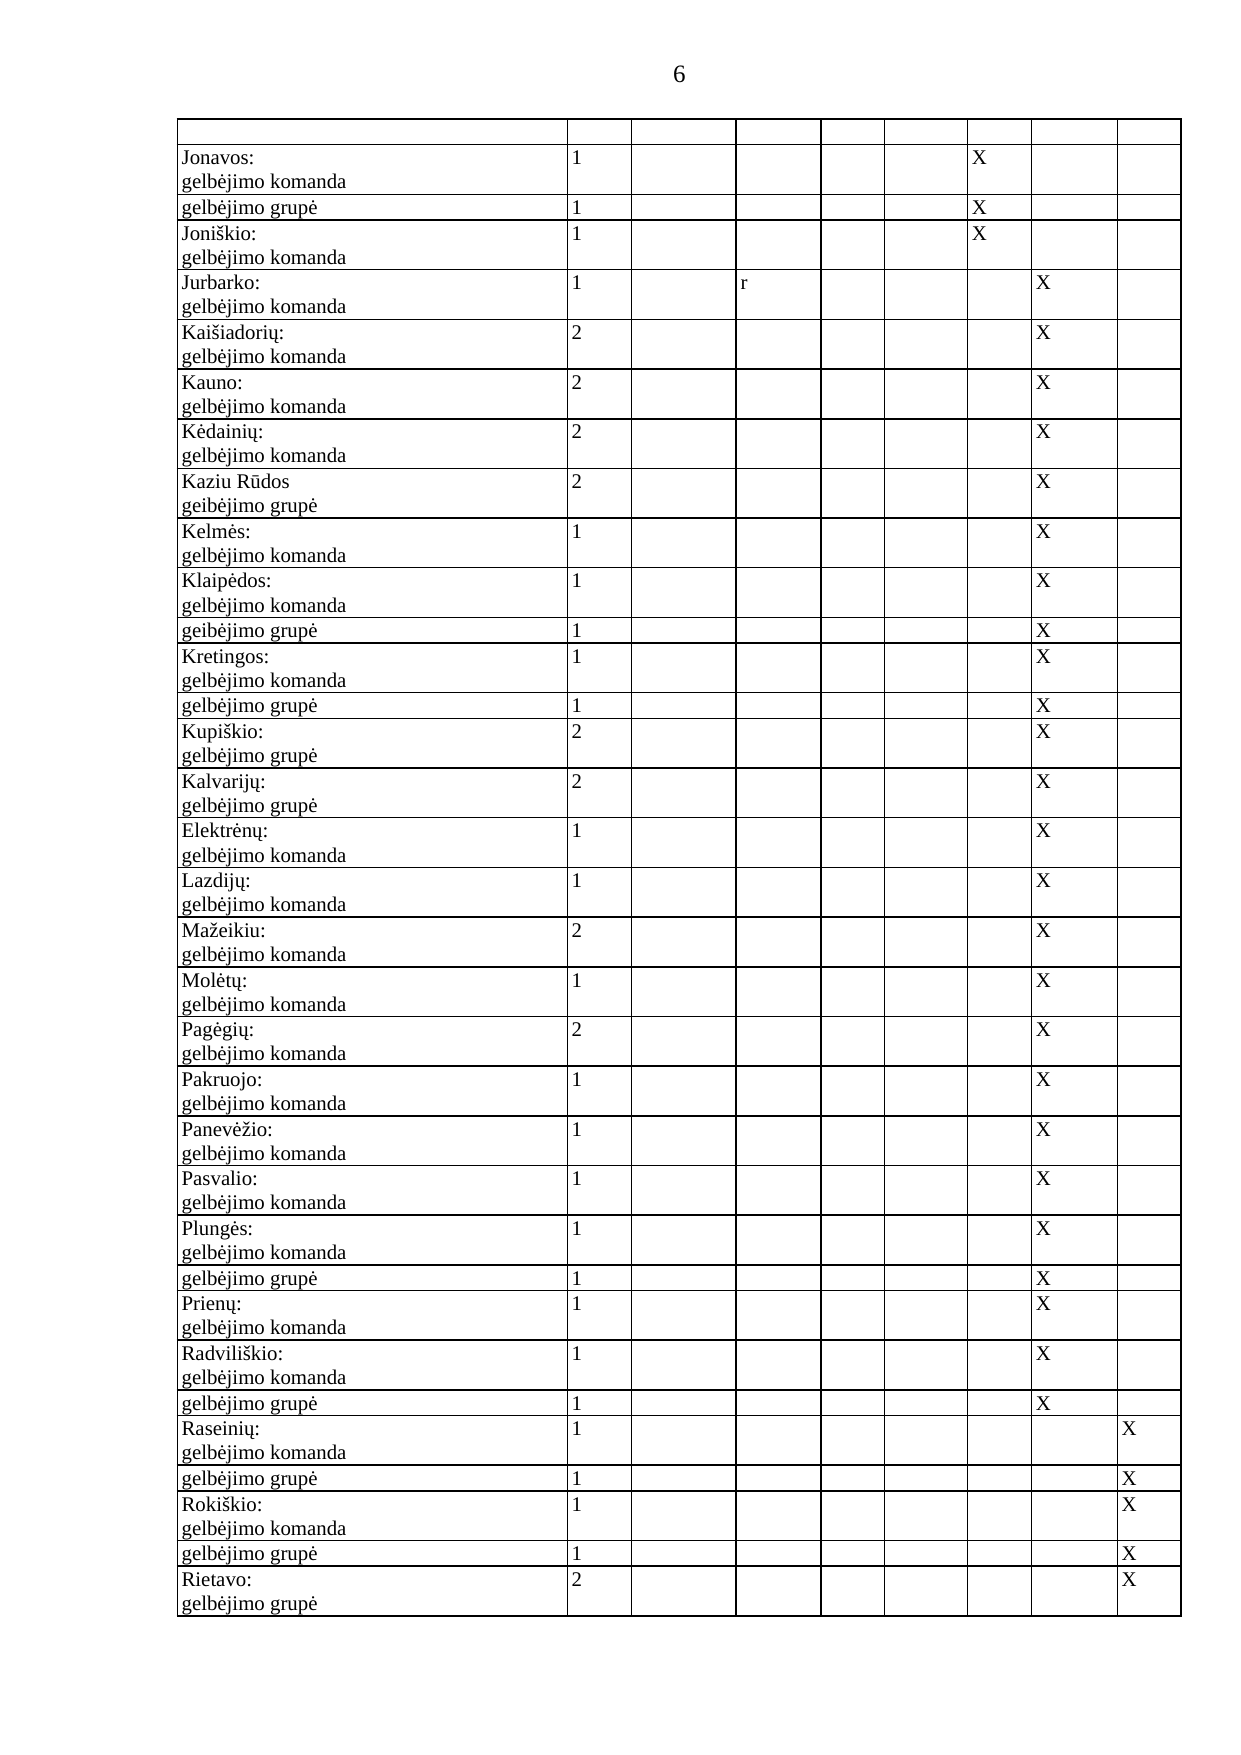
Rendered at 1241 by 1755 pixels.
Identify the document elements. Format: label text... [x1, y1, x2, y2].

table_cell [1118, 1166, 1180, 1214]
table_cell [885, 469, 967, 517]
table_cell [822, 1567, 884, 1615]
table_cell [968, 644, 1031, 692]
table_cell [1113, 1466, 1117, 1490]
table_cell [822, 270, 884, 318]
table_cell [1032, 145, 1117, 193]
table_cell [885, 1416, 967, 1464]
table_cell [632, 1067, 735, 1115]
table_cell [1118, 644, 1180, 692]
table_cell [632, 769, 735, 817]
table_cell [1118, 519, 1180, 567]
table_cell [737, 370, 820, 418]
table_cell [1032, 1416, 1117, 1464]
table_cell [822, 644, 884, 692]
table_cell [822, 1017, 884, 1065]
table_cell 1 [627, 1466, 631, 1490]
table_cell [632, 120, 636, 144]
table_cell X [1032, 568, 1117, 617]
table_cell [963, 1541, 967, 1565]
table_cell [737, 1017, 820, 1065]
table_cell X [1032, 868, 1117, 916]
table_cell [885, 644, 967, 692]
table_cell [632, 270, 735, 318]
table_cell [885, 519, 967, 567]
table_cell [885, 868, 967, 916]
table_cell X [1032, 918, 1117, 966]
table_cell [885, 320, 967, 368]
table_cell [885, 1466, 889, 1490]
table_cell X [1032, 1216, 1117, 1264]
table_cell X [1032, 1117, 1117, 1165]
table_cell [968, 918, 1031, 966]
table_cell [968, 693, 972, 717]
table_cell [885, 769, 967, 817]
table_cell [822, 1492, 884, 1540]
table_cell [632, 1391, 636, 1415]
table_cell [737, 1341, 820, 1389]
table_cell [822, 818, 884, 867]
table_cell [968, 1341, 1031, 1389]
table_cell [880, 1466, 884, 1490]
table_cell [632, 1341, 735, 1389]
table_cell [968, 519, 1031, 567]
table_cell [968, 769, 1031, 817]
table_cell X [1032, 1341, 1117, 1389]
table_cell [1118, 968, 1180, 1016]
table_cell [1032, 120, 1036, 144]
table_cell [885, 120, 889, 144]
table_cell [632, 1466, 636, 1490]
table_cell X [1032, 1067, 1117, 1115]
table_cell [737, 568, 820, 617]
table_cell [880, 1266, 884, 1290]
table_cell [1032, 1541, 1036, 1565]
table_cell [1118, 270, 1180, 318]
table_cell 1 [568, 270, 631, 318]
table_cell [737, 1291, 820, 1339]
table_cell [1113, 120, 1117, 144]
table_cell [968, 1567, 1031, 1615]
table_cell 2 [568, 1017, 631, 1065]
table_cell [1118, 1117, 1180, 1165]
table_cell 2 [568, 769, 631, 817]
table_cell 1 [627, 1266, 631, 1290]
table_cell [968, 1266, 972, 1290]
table_cell [632, 693, 636, 717]
table_cell [737, 1067, 820, 1115]
table_cell [737, 1416, 820, 1464]
table_cell [632, 420, 735, 467]
table_cell [885, 1266, 889, 1290]
table_cell X [1032, 519, 1117, 567]
table_cell [968, 1416, 1031, 1464]
table_cell [1118, 320, 1180, 368]
table_cell [822, 145, 884, 193]
table_cell 2 [568, 420, 631, 467]
table_cell 1 [568, 1492, 631, 1540]
table_cell [822, 1117, 884, 1165]
table_cell [968, 1166, 1031, 1214]
table_cell X [1032, 719, 1117, 767]
table_cell X [1032, 469, 1117, 517]
table_cell [1118, 1017, 1180, 1065]
table_cell [1032, 1492, 1117, 1540]
table_cell X [1032, 370, 1117, 418]
table_cell [885, 195, 889, 219]
table_cell [737, 221, 820, 269]
table_cell [632, 968, 735, 1016]
table_cell [968, 469, 1031, 517]
table_cell [963, 120, 967, 144]
table_cell [1032, 221, 1117, 269]
table_cell [632, 1416, 735, 1464]
table_cell [632, 221, 735, 269]
table_cell [1027, 1466, 1031, 1490]
table_cell [632, 1117, 735, 1165]
table_cell 1 [568, 1067, 631, 1115]
table_cell [822, 1216, 884, 1264]
table_cell X [1032, 818, 1117, 867]
table_cell X [1118, 1416, 1180, 1464]
table_cell [632, 644, 735, 692]
table_cell 2 [568, 918, 631, 966]
table_cell X [1032, 1166, 1117, 1214]
table_cell [968, 420, 1031, 467]
table_cell [632, 818, 735, 867]
table_cell 1 [568, 519, 631, 567]
table_cell 1 [627, 195, 631, 219]
table_cell [632, 1216, 735, 1264]
table_cell [632, 868, 735, 916]
table_cell [968, 1492, 1031, 1540]
table_cell 1 [568, 868, 631, 916]
table_cell [1118, 370, 1180, 418]
table_cell [885, 420, 967, 467]
table_cell X [1032, 693, 1036, 717]
table_cell [968, 1117, 1031, 1165]
table_cell [737, 719, 820, 767]
table_cell 1 [568, 568, 631, 617]
table_cell [963, 693, 967, 717]
table_cell X [1118, 1567, 1180, 1615]
table_cell [968, 618, 972, 642]
table_cell [1118, 469, 1180, 517]
table_cell [1027, 693, 1031, 717]
table_cell [737, 769, 820, 817]
table_cell [880, 120, 884, 144]
table_cell X [1032, 769, 1117, 817]
table_cell [885, 1017, 967, 1065]
table_cell 2 [568, 370, 631, 418]
table_cell [885, 1341, 967, 1389]
table_cell [885, 918, 967, 966]
table_cell [885, 1291, 967, 1339]
table_cell X [1032, 270, 1117, 318]
table_cell [822, 221, 884, 269]
table_cell [632, 1266, 636, 1290]
table_cell [632, 195, 636, 219]
table_cell 2 [568, 719, 631, 767]
table_cell [822, 469, 884, 517]
table_cell [822, 568, 884, 617]
table_cell [822, 1067, 884, 1115]
table_cell [632, 1492, 735, 1540]
table_cell [737, 1567, 820, 1615]
table_cell [885, 370, 967, 418]
table_cell [822, 918, 884, 966]
table_cell X [1032, 968, 1117, 1016]
table_cell [822, 968, 884, 1016]
table_cell [822, 370, 884, 418]
table_cell X [1113, 1391, 1117, 1415]
table_cell [968, 1466, 972, 1490]
table_cell [885, 618, 889, 642]
table_cell [822, 420, 884, 467]
table_cell [968, 270, 1031, 318]
table_cell X [1113, 1266, 1117, 1290]
table_cell [885, 968, 967, 1016]
table_cell 1 [568, 968, 631, 1016]
table_cell [737, 145, 820, 193]
table_cell [822, 1291, 884, 1339]
table_cell [632, 320, 735, 368]
table_cell X [1032, 644, 1117, 692]
table_cell [963, 1466, 967, 1490]
table_cell [737, 818, 820, 867]
table_cell [1118, 868, 1180, 916]
table_cell 2 [568, 1567, 631, 1615]
table_cell [1118, 1067, 1180, 1115]
table_cell X [968, 221, 1031, 269]
table_cell [885, 1216, 967, 1264]
table_cell [885, 221, 967, 269]
table_cell [1113, 195, 1117, 219]
table_cell 1 [568, 145, 631, 193]
table_cell [1118, 1291, 1180, 1339]
table_cell [632, 568, 735, 617]
table_cell [885, 270, 967, 318]
table_cell [1027, 1266, 1031, 1290]
table_cell X [1027, 195, 1031, 219]
table_cell 1 [627, 1541, 631, 1565]
table_cell 1 [568, 221, 631, 269]
table_cell [1027, 120, 1031, 144]
table_cell [1118, 719, 1180, 767]
table_cell [968, 1216, 1031, 1264]
table_cell r [737, 270, 820, 318]
table_cell [885, 1492, 967, 1540]
table_cell [885, 1391, 889, 1415]
table_cell X [1032, 618, 1036, 642]
table_cell [968, 1291, 1031, 1339]
table_cell [563, 120, 567, 144]
table_cell [968, 1391, 972, 1415]
table_cell [737, 519, 820, 567]
table_cell [968, 320, 1031, 368]
table_cell X [1032, 1266, 1036, 1290]
table_cell [885, 693, 889, 717]
table_cell 2 [568, 320, 631, 368]
table_cell [632, 719, 735, 767]
table_cell [1032, 195, 1036, 219]
table_cell [885, 719, 967, 767]
table_cell [880, 1391, 884, 1415]
table_cell 1 [568, 1341, 631, 1389]
table_cell [1118, 818, 1180, 867]
table_cell [737, 320, 820, 368]
table_cell X [1113, 693, 1117, 717]
table_cell [1118, 918, 1180, 966]
table_cell X [1118, 1492, 1180, 1540]
table_cell [968, 818, 1031, 867]
table_cell [1118, 568, 1180, 617]
table_cell [737, 1216, 820, 1264]
table_cell [737, 918, 820, 966]
table_cell X [968, 195, 972, 219]
table_cell [885, 568, 967, 617]
table_cell [968, 968, 1031, 1016]
table_cell [963, 618, 967, 642]
table_cell [963, 1391, 967, 1415]
table_cell [822, 769, 884, 817]
table_cell [822, 1341, 884, 1389]
table_cell [737, 1492, 820, 1540]
table_cell [632, 519, 735, 567]
table_cell [968, 719, 1031, 767]
table_cell [1118, 769, 1180, 817]
table_cell [737, 968, 820, 1016]
table_cell [880, 1541, 884, 1565]
table_cell [632, 1166, 735, 1214]
table_cell [963, 1266, 967, 1290]
table_cell [627, 120, 631, 144]
table_cell 1 [568, 1291, 631, 1339]
table_cell [822, 719, 884, 767]
table_cell [968, 120, 972, 144]
table_cell [632, 1567, 735, 1615]
table_cell [632, 918, 735, 966]
table_cell [1118, 221, 1180, 269]
table_cell 1 [568, 1416, 631, 1464]
table_cell [880, 693, 884, 717]
table_cell X [1032, 1391, 1036, 1415]
table_cell [632, 469, 735, 517]
table_cell 1 [568, 1216, 631, 1264]
table_cell X [1113, 618, 1117, 642]
table_cell [737, 469, 820, 517]
table_cell [632, 1291, 735, 1339]
table_cell [632, 618, 636, 642]
table_cell [1118, 145, 1180, 193]
table_cell [885, 145, 967, 193]
table_cell [880, 195, 884, 219]
table_cell 1 [568, 1117, 631, 1165]
table_cell X [968, 145, 1031, 193]
table_cell [1113, 1541, 1117, 1565]
table_cell [737, 644, 820, 692]
table_cell [822, 1166, 884, 1214]
table_cell 1 [627, 618, 631, 642]
table_cell 2 [568, 469, 631, 517]
table_cell [885, 1067, 967, 1115]
table_cell [885, 1117, 967, 1165]
table_cell 1 [568, 818, 631, 867]
table_cell [737, 868, 820, 916]
table_cell [968, 568, 1031, 617]
table_cell [632, 145, 735, 193]
table_cell [1032, 1567, 1117, 1615]
table_cell [1027, 618, 1031, 642]
table_cell [880, 618, 884, 642]
table_cell [632, 1541, 636, 1565]
table_cell [1027, 1391, 1031, 1415]
table_cell [968, 370, 1031, 418]
table_cell [822, 1416, 884, 1464]
table_cell [737, 1117, 820, 1165]
table_cell [968, 868, 1031, 916]
table_cell 1 [627, 1391, 631, 1415]
table_cell X [1032, 1017, 1117, 1065]
table_cell [963, 195, 967, 219]
table_cell [885, 1541, 889, 1565]
table_cell [968, 1017, 1031, 1065]
table_cell [632, 370, 735, 418]
table_cell 1 [627, 693, 631, 717]
table_cell [632, 1017, 735, 1065]
table_cell [885, 1567, 967, 1615]
table_cell [1118, 1341, 1180, 1389]
table_cell [968, 1541, 972, 1565]
table_cell [1118, 1216, 1180, 1264]
table_cell [737, 420, 820, 467]
table_cell [822, 868, 884, 916]
table_cell [1027, 1541, 1031, 1565]
table_cell 1 [568, 644, 631, 692]
table_cell [885, 1166, 967, 1214]
table_cell [968, 1067, 1031, 1115]
table_cell X [1032, 420, 1117, 467]
table_cell [1118, 420, 1180, 467]
table_cell [822, 519, 884, 567]
table_cell [1032, 1466, 1036, 1490]
table_cell [737, 1166, 820, 1214]
table_cell X [1032, 320, 1117, 368]
table_cell 1 [568, 1166, 631, 1214]
table_cell X [1032, 1291, 1117, 1339]
table_cell [822, 320, 884, 368]
table_cell [885, 818, 967, 867]
